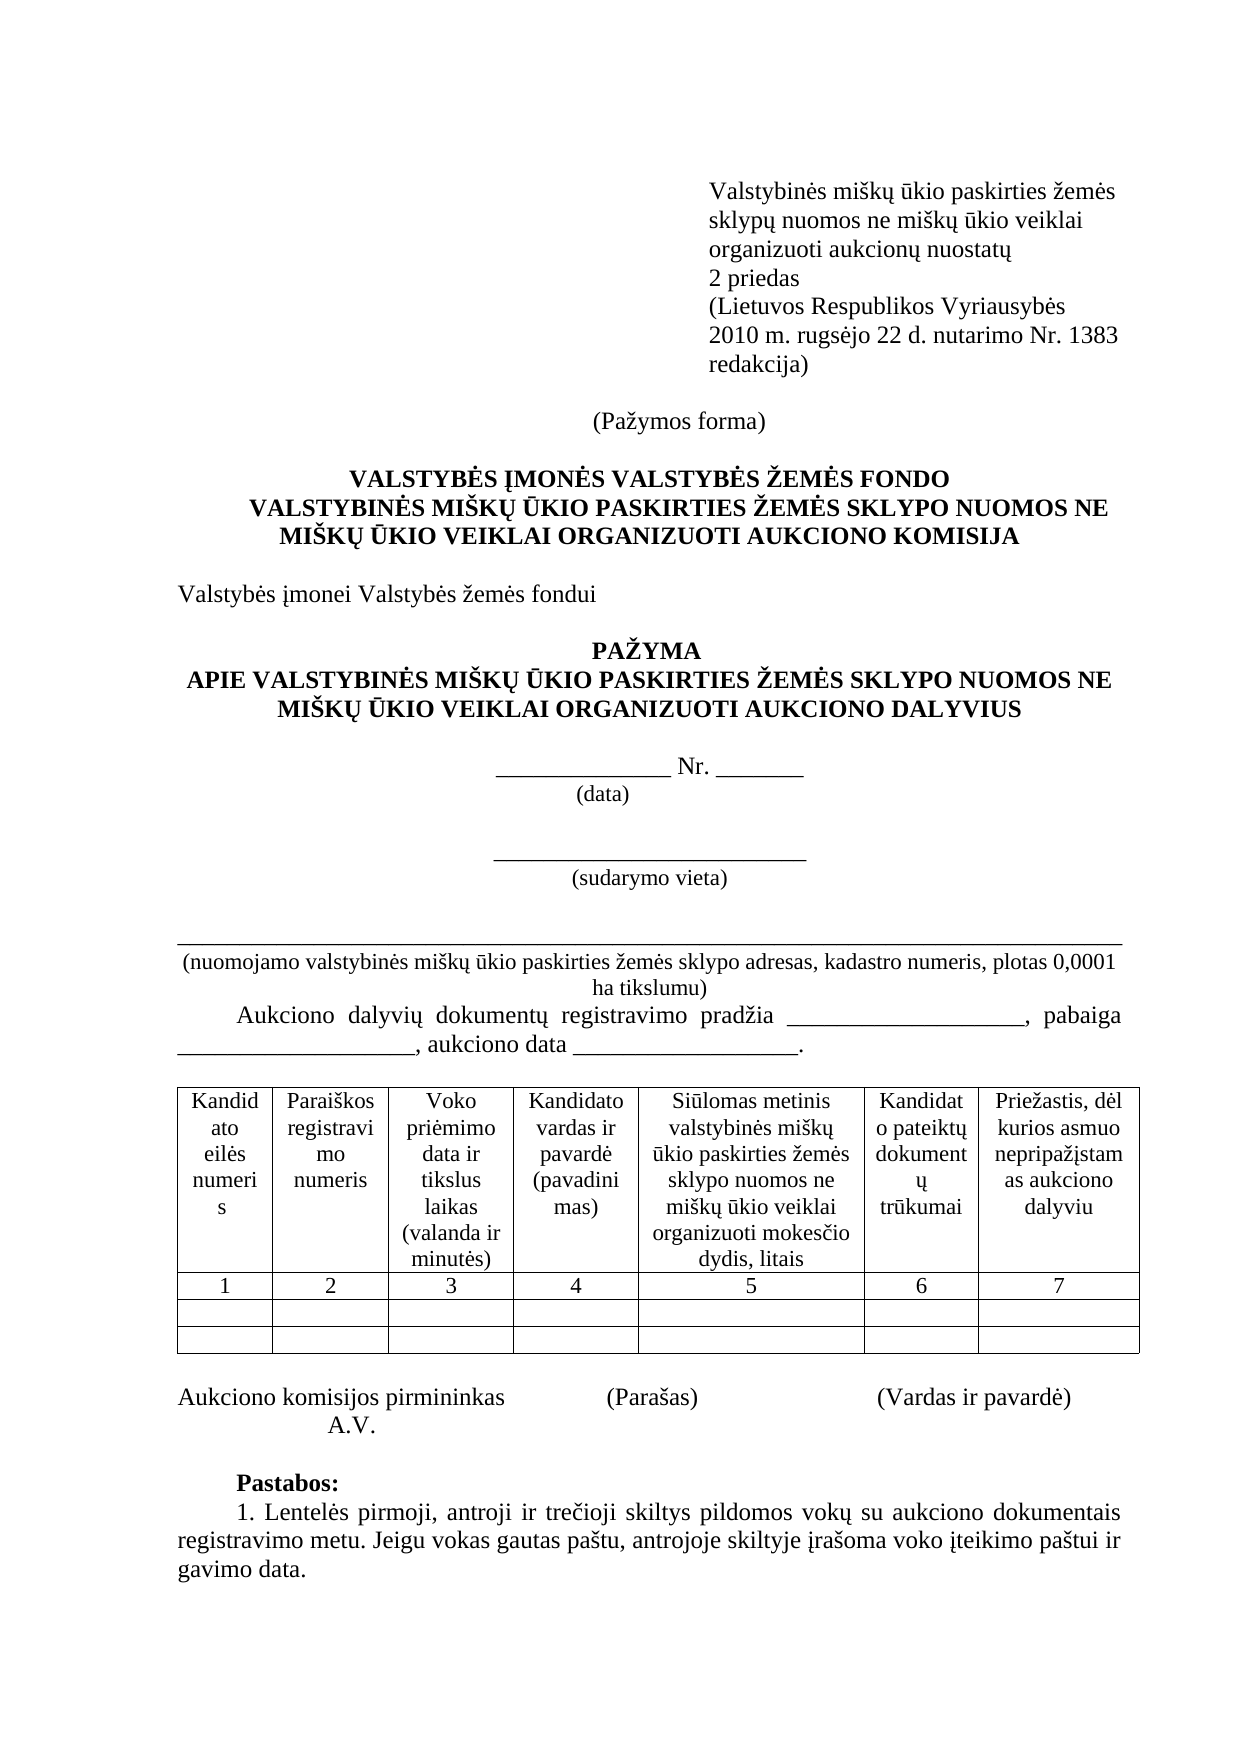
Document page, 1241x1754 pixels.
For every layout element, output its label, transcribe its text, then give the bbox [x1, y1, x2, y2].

text organizuoti aukcionų nuostatų [177, 234, 1122, 263]
table_cell 1 [178, 1273, 272, 1299]
table_cell [178, 1327, 272, 1352]
table_cell [979, 1300, 1139, 1326]
text (Pažymos forma) [177, 406, 1122, 435]
table_cell 6 [865, 1273, 978, 1299]
table_header Priežastis, dėl kurios asmuo nepripažįstamas aukciono dalyviu [979, 1088, 1139, 1272]
text 2 priedas [177, 263, 1122, 291]
text _ [177, 919, 1122, 944]
table_cell [979, 1327, 1139, 1352]
table_cell [389, 1300, 513, 1326]
text (Lietuvos Respublikos Vyriausybės [177, 291, 1122, 320]
table_cell [178, 1300, 272, 1326]
text VALSTYBINĖS MIŠKŲ ŪKIO PASKIRTIES ŽEMĖS SKLYPO NUOMOS NE MIŠKŲ ŪKIO VEIKLAI ORGANIZUOTI AUKCIONO KOMISIJA [177, 493, 1122, 550]
text 1. Lentelės pirmoji, antroji ir trečioji skiltys pildomos vokų su aukciono dokumentais registravimo metu. Jeigu vokas gautas paštu, antrojoje skiltyje įrašoma voko įteikimo paštui ir gavimo data. [177, 1497, 1122, 1583]
text Aukciono komisijos pirmininkas (Parašas) (Vardas ir pavardė) [177, 1382, 1122, 1410]
text Pastabos: [177, 1468, 1122, 1497]
table_header Kandidato vardas ir pavardė (pavadinimas) [514, 1088, 638, 1272]
text Valstybinės miškų ūkio paskirties žemės [177, 176, 1122, 205]
table_cell 3 [389, 1273, 513, 1299]
table_cell 7 [979, 1273, 1139, 1299]
table_cell [639, 1327, 864, 1352]
text (sudarymo vieta) [177, 864, 1122, 890]
text Aukciono dalyvių dokumentų registravimo pradžia ___________________, pabaiga ___________________, aukciono data __________________. [177, 1001, 1122, 1058]
text redakcija) [177, 349, 1122, 378]
text (data) [576, 780, 1122, 806]
text APIE VALSTYBINĖS MIŠKŲ ŪKIO PASKIRTIES ŽEMĖS SKLYPO NUOMOS ne miškų ūkio veiklai organizuoti aukciono dalyviUS [177, 665, 1122, 723]
table_header Paraiškos registravimo numeris [273, 1088, 388, 1272]
table_header Kandidato pateiktų dokumentų trūkumai [865, 1088, 978, 1272]
table_cell [514, 1327, 638, 1352]
table_header Voko priėmimo data ir tikslus laikas (valanda ir minutės) [389, 1088, 513, 1272]
table_cell [639, 1300, 864, 1326]
table_cell [514, 1300, 638, 1326]
table_cell 5 [639, 1273, 864, 1299]
table_cell [273, 1327, 388, 1352]
table_cell 4 [514, 1273, 638, 1299]
text VALSTYBĖS ĮMONĖS VALSTYBĖS ŽEMĖS FONDO [177, 464, 1122, 493]
table_cell [273, 1300, 388, 1326]
text sklypų nuomos ne miškų ūkio veiklai [177, 205, 1122, 234]
text Valstybės įmonei Valstybės žemės fondui [177, 579, 1122, 608]
text A.V. [327, 1410, 1122, 1439]
text PAŽYMA [177, 636, 1122, 665]
table_header Kandidato eilės numeris [178, 1088, 272, 1272]
text _________________________ [177, 835, 1122, 864]
table_cell [865, 1300, 978, 1326]
table_header Siūlomas metinis valstybinės miškų ūkio paskirties žemės sklypo nuomos ne miškų ūkio veiklai organizuoti mokesčio dydis, litais [639, 1088, 864, 1272]
text ______________ Nr. _______ [177, 751, 1122, 780]
table_cell [389, 1327, 513, 1352]
table_cell [865, 1327, 978, 1352]
text (nuomojamo valstybinės miškų ūkio paskirties žemės sklypo adresas, kadastro numeris, plotas 0,0001 ha tikslumu) [177, 948, 1122, 1001]
text 2010 m. rugsėjo 22 d. nutarimo Nr. 1383 [177, 320, 1122, 349]
table_cell 2 [273, 1273, 388, 1299]
